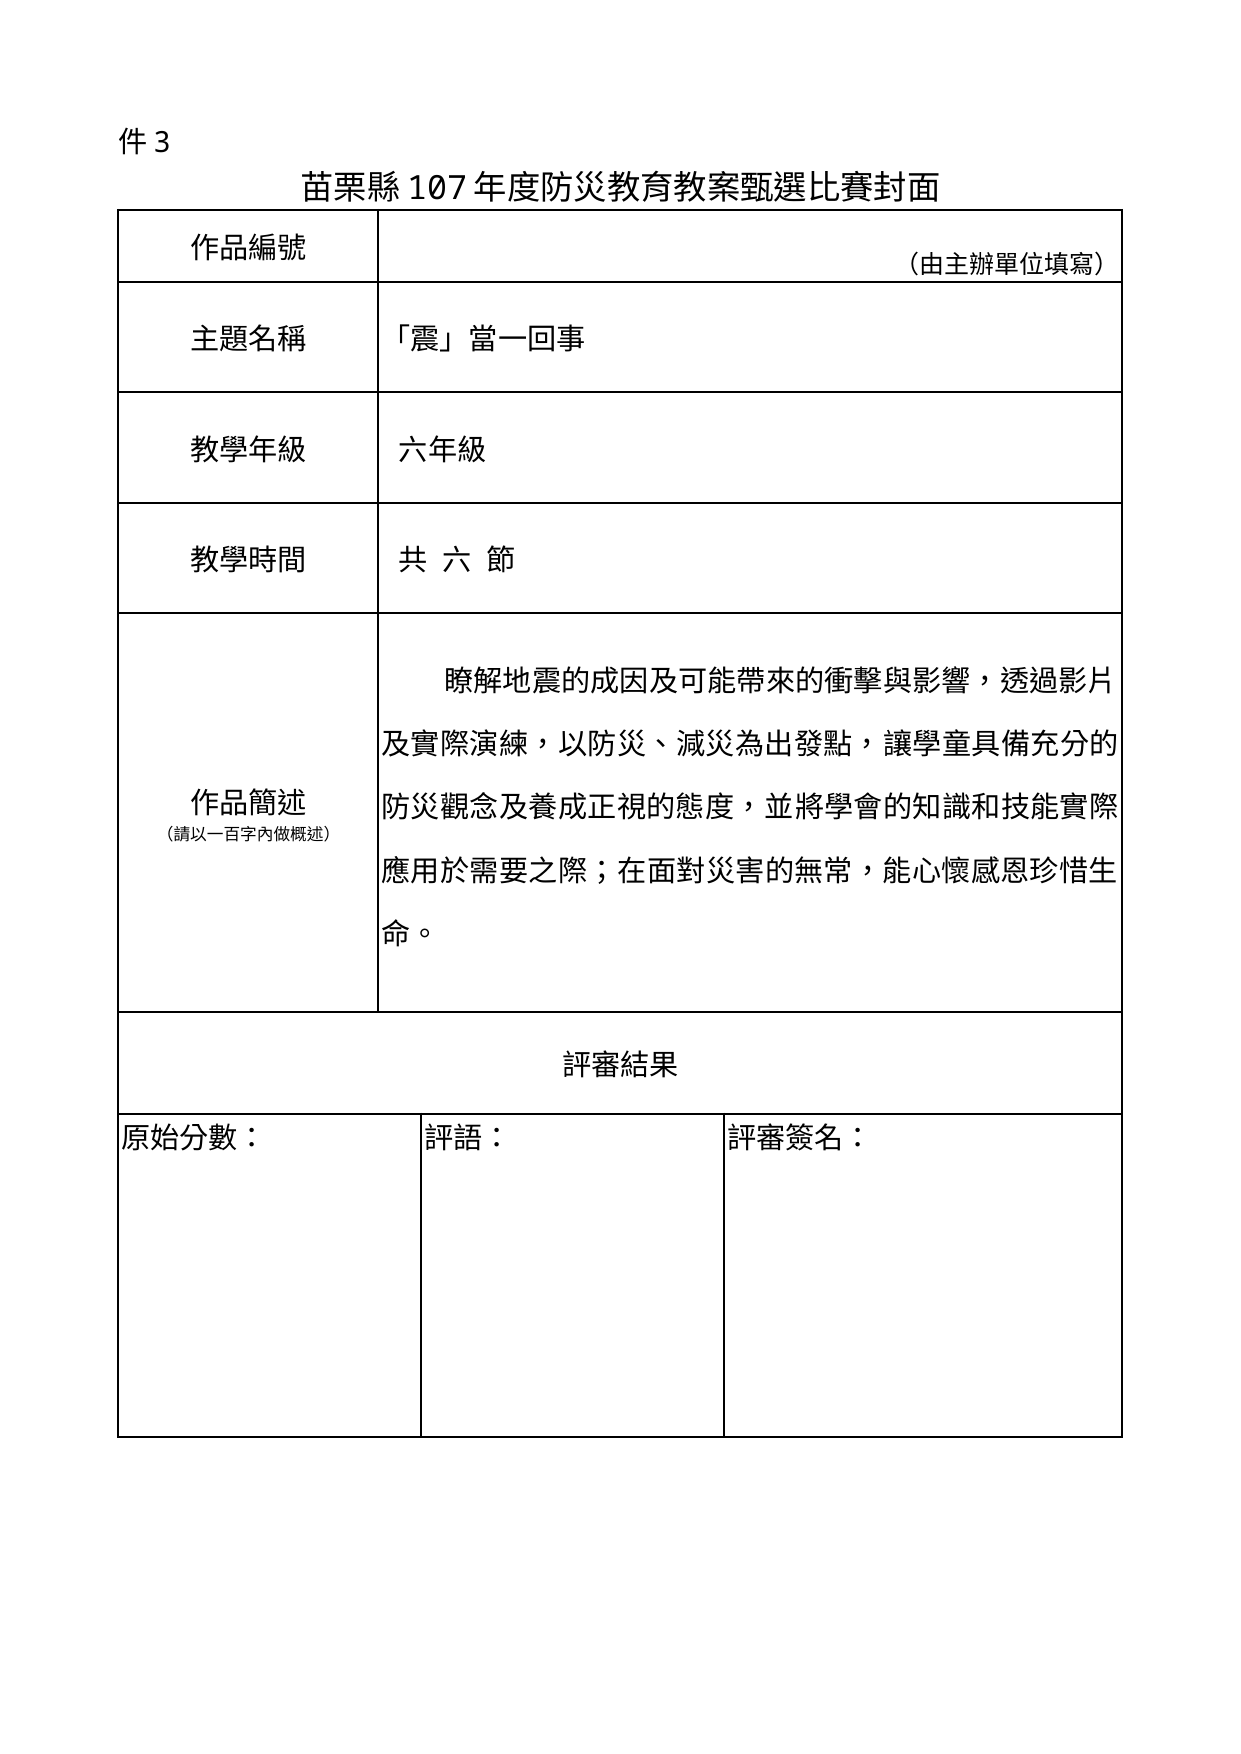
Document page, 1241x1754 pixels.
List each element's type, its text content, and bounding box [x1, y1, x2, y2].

table_cell 「震」當一回事 [379, 283, 1121, 391]
table_header （由主辦單位填寫） [379, 211, 1121, 281]
table_cell 教學年級 [119, 393, 377, 502]
table_cell 評語： [422, 1115, 723, 1436]
table_cell 作品簡述 （請以一百字內做概述） [119, 614, 377, 1011]
text 件3 [118, 118, 1122, 161]
table_cell 評審簽名： [725, 1115, 1121, 1436]
table_header 作品編號 [119, 211, 377, 281]
table_cell 瞭解地震的成因及可能帶來的衝擊與影響，透過影片及實際演練，以防災、減災為出發點，讓學童具備充分的防災觀念及養成正視的態度，並將學會的知識和技能實際應用於需要之際；在面對災害的無常，能心懷感恩珍惜生命。 [379, 614, 1121, 1011]
table_cell 原始分數： [119, 1115, 420, 1436]
table_cell 主題名稱 [119, 283, 377, 391]
table_cell 教學時間 [119, 504, 377, 612]
table_cell 六年級 [379, 393, 1121, 502]
table_cell 共 六 節 [379, 504, 1121, 612]
text 苗栗縣107年度防災教育教案甄選比賽封面 [118, 161, 1122, 209]
table_cell 評審結果 [119, 1013, 1121, 1113]
